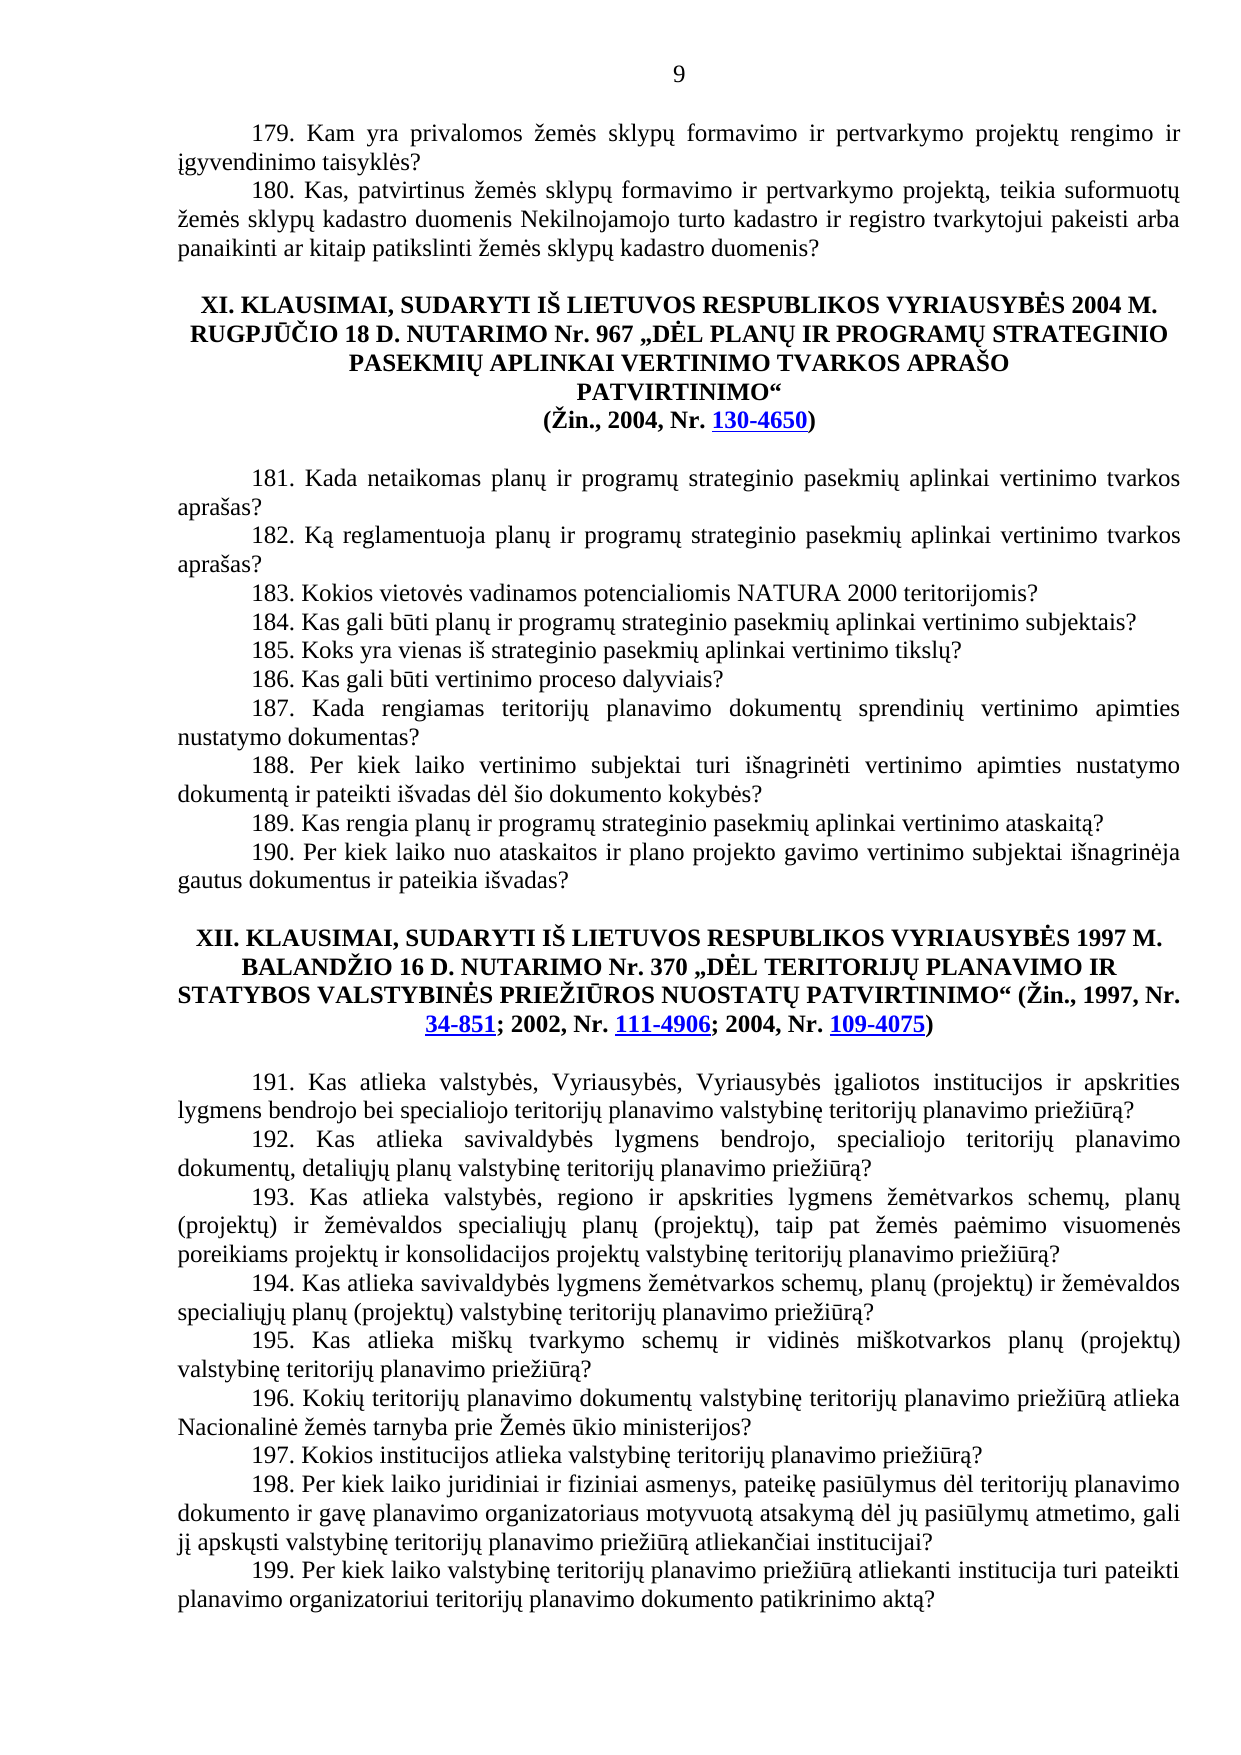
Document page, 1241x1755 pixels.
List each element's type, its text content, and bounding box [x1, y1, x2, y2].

text 183. Kokios vietovės vadinamos potencialiomis NATURA 2000 teritorijomis? [177, 578, 1181, 607]
text 196. Kokių teritorijų planavimo dokumentų valstybinę teritorijų planavimo priežiūrą atlieka Nacionalinė žemės tarnyba prie Žemės ūkio ministerijos? [177, 1383, 1181, 1441]
text 185. Koks yra vienas iš strateginio pasekmių aplinkai vertinimo tikslų? [177, 636, 1181, 664]
text 184. Kas gali būti planų ir programų strateginio pasekmių aplinkai vertinimo subjektais? [177, 607, 1181, 636]
text 180. Kas, patvirtinus žemės sklypų formavimo ir pertvarkymo projektą, teikia suformuotų žemės sklypų kadastro duomenis Nekilnojamojo turto kadastro ir registro tvarkytojui pakeisti arba panaikinti ar kitaip patikslinti žemės sklypų kadastro duomenis? [177, 176, 1181, 262]
text 190. Per kiek laiko nuo ataskaitos ir plano projekto gavimo vertinimo subjektai išnagrinėja gautus dokumentus ir pateikia išvadas? [177, 837, 1181, 894]
text 193. Kas atlieka valstybės, regiono ir apskrities lygmens žemėtvarkos schemų, planų (projektų) ir žemėvaldos specialiųjų planų (projektų), taip pat žemės paėmimo visuomenės poreikiams projektų ir konsolidacijos projektų valstybinę teritorijų planavimo priežiūrą? [177, 1182, 1181, 1268]
text XI. KLAUSIMAI, SUDARYTI IŠ LIETUVOS RESPUBLIKOS VYRIAUSYBĖS 2004 M. RUGPJŪČIO 18 D. NUTARIMO Nr. 967 „DĖL PLANŲ IR PROGRAMŲ STRATEGINIO PASEKMIŲ APLINKAI VERTINIMO TVARKOS APRAŠO [177, 291, 1181, 377]
text 191. Kas atlieka valstybės, Vyriausybės, Vyriausybės įgaliotos institucijos ir apskrities lygmens bendrojo bei specialiojo teritorijų planavimo valstybinę teritorijų planavimo priežiūrą? [177, 1067, 1181, 1124]
text 187. Kada rengiamas teritorijų planavimo dokumentų sprendinių vertinimo apimties nustatymo dokumentas? [177, 693, 1181, 751]
text 189. Kas rengia planų ir programų strateginio pasekmių aplinkai vertinimo ataskaitą? [177, 808, 1181, 837]
text 188. Per kiek laiko vertinimo subjektai turi išnagrinėti vertinimo apimties nustatymo dokumentą ir pateikti išvadas dėl šio dokumento kokybės? [177, 751, 1181, 808]
text (Žin., 2004, Nr. 130-4650) [177, 406, 1181, 434]
text 195. Kas atlieka miškų tvarkymo schemų ir vidinės miškotvarkos planų (projektų) valstybinę teritorijų planavimo priežiūrą? [177, 1326, 1181, 1383]
text 198. Per kiek laiko juridiniai ir fiziniai asmenys, pateikę pasiūlymus dėl teritorijų planavimo dokumento ir gavę planavimo organizatoriaus motyvuotą atsakymą dėl jų pasiūlymų atmetimo, gali jį apskųsti valstybinę teritorijų planavimo priežiūrą atliekančiai institucijai? [177, 1469, 1181, 1556]
text PATVIRTINIMO“ [177, 377, 1181, 406]
text 194. Kas atlieka savivaldybės lygmens žemėtvarkos schemų, planų (projektų) ir žemėvaldos specialiųjų planų (projektų) valstybinę teritorijų planavimo priežiūrą? [177, 1268, 1181, 1326]
text 186. Kas gali būti vertinimo proceso dalyviais? [177, 664, 1181, 693]
text 192. Kas atlieka savivaldybės lygmens bendrojo, specialiojo teritorijų planavimo dokumentų, detaliųjų planų valstybinę teritorijų planavimo priežiūrą? [177, 1124, 1181, 1182]
text XII. KLAUSIMAI, SUDARYTI IŠ LIETUVOS RESPUBLIKOS VYRIAUSYBĖS 1997 M. BALANDŽIO 16 D. NUTARIMO Nr. 370 „DĖL TERITORIJŲ PLANAVIMO IR STATYBOS VALSTYBINĖS PRIEŽIŪROS NUOSTATŲ PATVIRTINIMO“ (Žin., 1997, Nr. 34-851; 2002, Nr. 111-4906; 2004, Nr. 109-4075) [177, 923, 1181, 1038]
text 179. Kam yra privalomos žemės sklypų formavimo ir pertvarkymo projektų rengimo ir įgyvendinimo taisyklės? [177, 118, 1181, 176]
text 182. Ką reglamentuoja planų ir programų strateginio pasekmių aplinkai vertinimo tvarkos aprašas? [177, 521, 1181, 578]
text 199. Per kiek laiko valstybinę teritorijų planavimo priežiūrą atliekanti institucija turi pateikti planavimo organizatoriui teritorijų planavimo dokumento patikrinimo aktą? [177, 1556, 1181, 1613]
text 197. Kokios institucijos atlieka valstybinę teritorijų planavimo priežiūrą? [177, 1441, 1181, 1469]
text 181. Kada netaikomas planų ir programų strateginio pasekmių aplinkai vertinimo tvarkos aprašas? [177, 463, 1181, 521]
